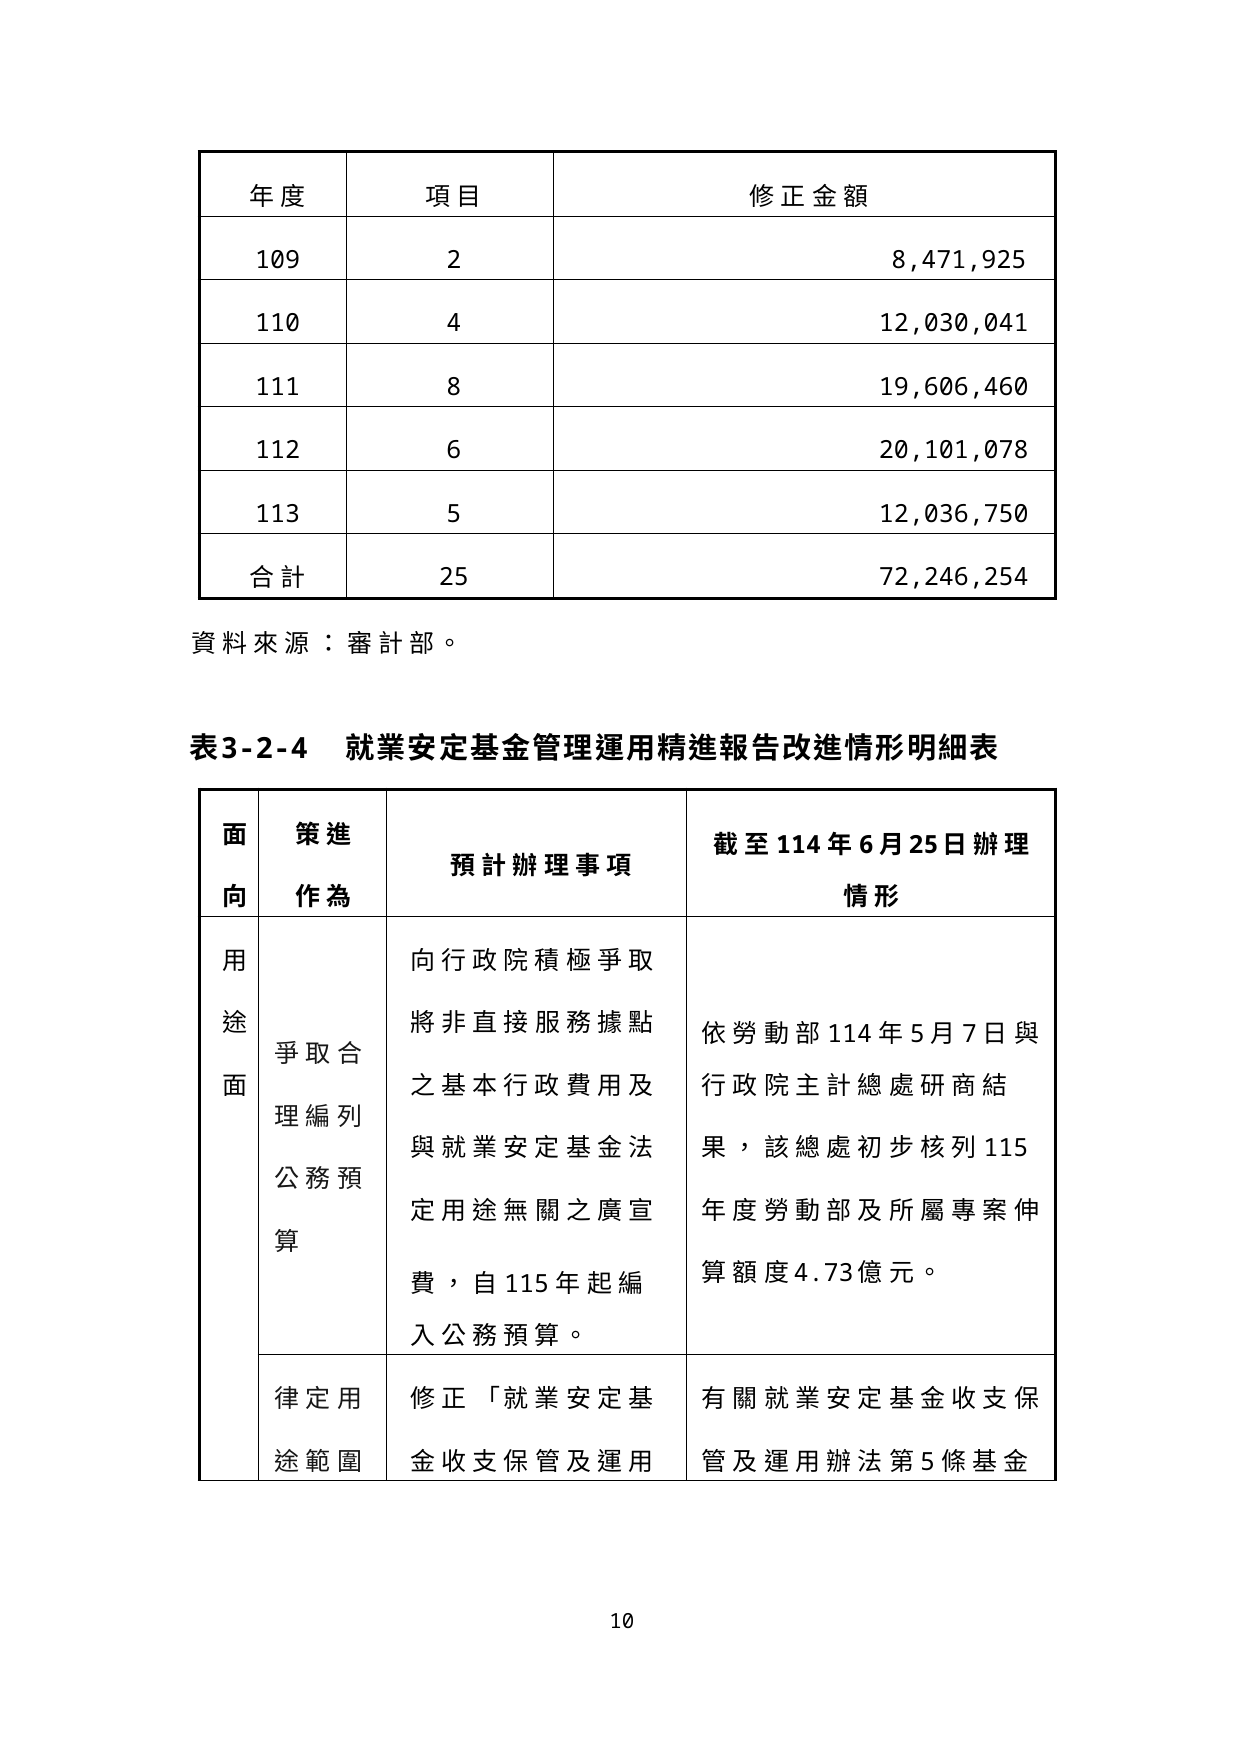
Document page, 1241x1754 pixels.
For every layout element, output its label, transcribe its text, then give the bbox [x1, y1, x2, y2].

table_cell 爭取合理編列公務預算 [259, 917, 386, 1354]
text 表3-2-4 就業安定基金管理運用精進報告改進情形明細表 [188, 662, 1052, 787]
table_cell 向行政院積極爭取將非直接服務據點之基本行政費用及與就業安定基金法定用途無關之廣宣費，自115年起編入公務預算。 [387, 917, 686, 1354]
table_cell 25 [347, 534, 553, 597]
table_cell 72,246,254 [554, 534, 1054, 597]
table_cell 用 途 面 [201, 917, 258, 1480]
text 資料來源：審計部。 [188, 600, 1052, 662]
table_cell 4 [347, 280, 553, 343]
table_header 修正金額 [554, 153, 1054, 216]
table_cell 依勞動部114年5月7日與行政院主計總處研商結果，該總處初步核列115年度勞動部及所屬專案伸算額度4.73億元。 [687, 917, 1054, 1354]
table_cell 合計 [201, 534, 346, 597]
table_cell 112 [201, 407, 346, 470]
table_cell 20,101,078 [554, 407, 1054, 470]
table_header 年度 [201, 153, 346, 216]
table_cell 有關就業安定基金收支保管及運用辦法第5條基金 [687, 1355, 1054, 1480]
table_cell 2 [347, 217, 553, 279]
table_cell 110 [201, 280, 346, 343]
table_cell 律定用途範圍 [259, 1355, 386, 1480]
table_cell 12,030,041 [554, 280, 1054, 343]
table_cell 修正「就業安定基金收支保管及運用 [387, 1355, 686, 1480]
table_cell 5 [347, 471, 553, 533]
table_header 截至114年6月25日辦理情形 [687, 791, 1054, 916]
table_header 預計辦理事項 [387, 791, 686, 916]
table_header 策進 作為 [259, 791, 386, 916]
table_cell 113 [201, 471, 346, 533]
table_cell 111 [201, 344, 346, 406]
table_cell 19,606,460 [554, 344, 1054, 406]
table_cell 8 [347, 344, 553, 406]
table_cell 12,036,750 [554, 471, 1054, 533]
table_cell 6 [347, 407, 553, 470]
table_header 項目 [347, 153, 553, 216]
table_header 面向 [201, 791, 258, 916]
table_cell 109 [201, 217, 346, 279]
table_cell 8,471,925 [554, 217, 1054, 279]
